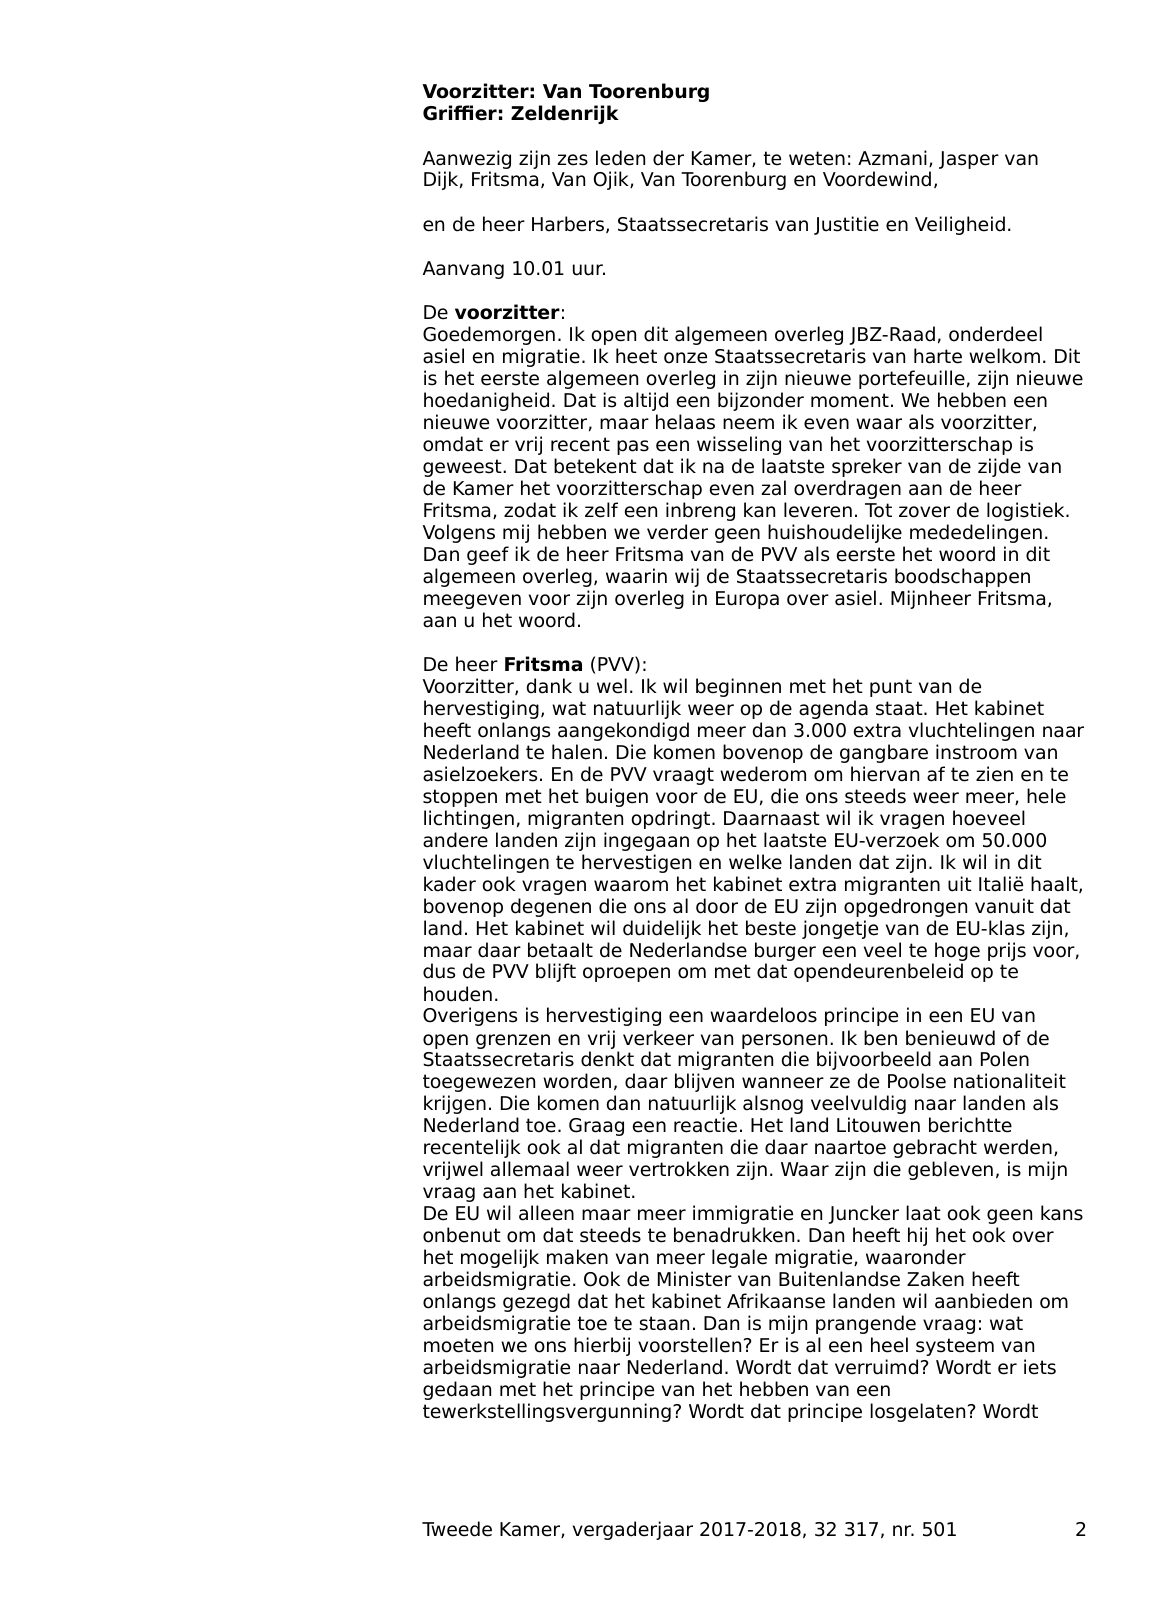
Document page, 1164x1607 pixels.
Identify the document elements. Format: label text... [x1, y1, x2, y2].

text Aanwezig zijn zes leden der Kamer, te weten: Azmani, Jasper van Dijk, Fritsma, Van Ojik, Van Toorenburg en Voordewind, [422, 147, 1087, 191]
text Voorzitter: Van Toorenburg [422, 81, 1087, 103]
text Griffier: Zeldenrijk [422, 103, 1087, 125]
text De voorzitter: [422, 302, 1087, 324]
text Voorzitter, dank u wel. Ik wil beginnen met het punt van de hervestiging, wat natuurlijk weer op de agenda staat. Het kabinet heeft onlangs aangekondigd meer dan 3.000 extra vluchtelingen naar Nederland te halen. Die komen bovenop de gangbare instroom van asielzoekers. En de PVV vraagt wederom om hiervan af te zien en te stoppen met het buigen voor de EU, die ons steeds weer meer, hele lichtingen, migranten opdringt. Daarnaast wil ik vragen hoeveel andere landen zijn ingegaan op het laatste EU-verzoek om 50.000 vluchtelingen te hervestigen en welke landen dat zijn. Ik wil in dit kader ook vragen waarom het kabinet extra migranten uit Italië haalt, bovenop degenen die ons al door de EU zijn opgedrongen vanuit dat land. Het kabinet wil duidelijk het beste jongetje van de EU-klas zijn, maar daar betaalt de Nederlandse burger een veel te hoge prijs voor, dus de PVV blijft oproepen om met dat opendeurenbeleid op te houden. [422, 676, 1087, 1005]
text Aanvang 10.01 uur. [422, 258, 1087, 280]
text en de heer Harbers, Staatssecretaris van Justitie en Veiligheid. [422, 213, 1087, 236]
text De EU wil alleen maar meer immigratie en Juncker laat ook geen kans onbenut om dat steeds te benadrukken. Dan heeft hij het ook over het mogelijk maken van meer legale migratie, waaronder arbeidsmigratie. Ook de Minister van Buitenlandse Zaken heeft onlangs gezegd dat het kabinet Afrikaanse landen wil aanbieden om arbeidsmigratie toe te staan. Dan is mijn prangende vraag: wat moeten we ons hierbij voorstellen? Er is al een heel systeem van arbeidsmigratie naar Nederland. Wordt dat verruimd? Wordt er iets gedaan met het principe van het hebben van een tewerkstellingsvergunning? Wordt dat principe losgelaten? Wordt [422, 1203, 1087, 1423]
text Overigens is hervestiging een waardeloos principe in een EU van open grenzen en vrij verkeer van personen. Ik ben benieuwd of de Staatssecretaris denkt dat migranten die bijvoorbeeld aan Polen toegewezen worden, daar blijven wanneer ze de Poolse nationaliteit krijgen. Die komen dan natuurlijk alsnog veelvuldig naar landen als Nederland toe. Graag een reactie. Het land Litouwen berichtte recentelijk ook al dat migranten die daar naartoe gebracht werden, vrijwel allemaal weer vertrokken zijn. Waar zijn die gebleven, is mijn vraag aan het kabinet. [422, 1005, 1087, 1203]
text De heer Fritsma (PVV): [422, 654, 1087, 676]
text Goedemorgen. Ik open dit algemeen overleg JBZ-Raad, onderdeel asiel en migratie. Ik heet onze Staatssecretaris van harte welkom. Dit is het eerste algemeen overleg in zijn nieuwe portefeuille, zijn nieuwe hoedanigheid. Dat is altijd een bijzonder moment. We hebben een nieuwe voorzitter, maar helaas neem ik even waar als voorzitter, omdat er vrij recent pas een wisseling van het voorzitterschap is geweest. Dat betekent dat ik na de laatste spreker van de zijde van de Kamer het voorzitterschap even zal overdragen aan de heer Fritsma, zodat ik zelf een inbreng kan leveren. Tot zover de logistiek. Volgens mij hebben we verder geen huishoudelijke mededelingen. Dan geef ik de heer Fritsma van de PVV als eerste het woord in dit algemeen overleg, waarin wij de Staatssecretaris boodschappen meegeven voor zijn overleg in Europa over asiel. Mijnheer Fritsma, aan u het woord. [422, 324, 1087, 632]
